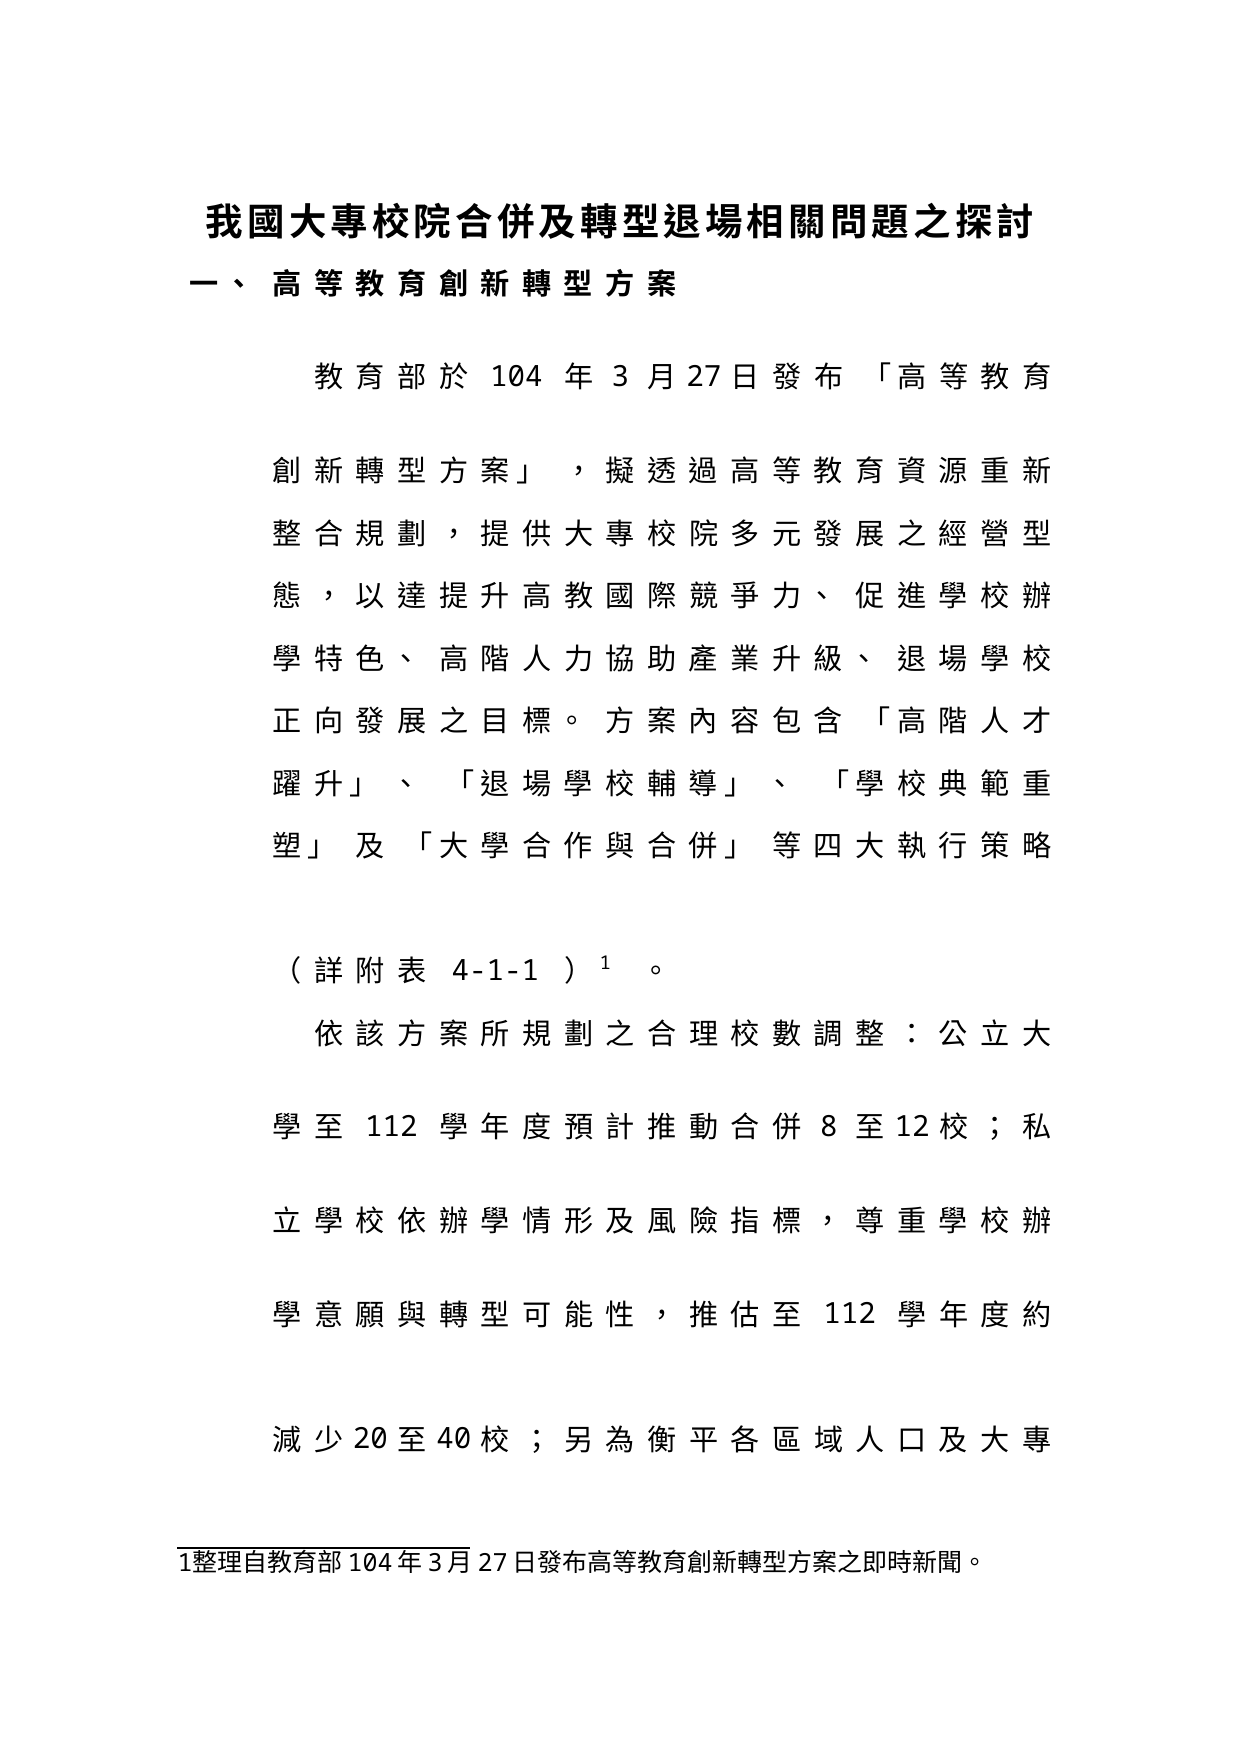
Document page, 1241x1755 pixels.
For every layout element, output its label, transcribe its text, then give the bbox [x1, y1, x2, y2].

text 整理自教育部104年3月27日發布高等教育創新轉型方案之即時新聞。 [177, 1548, 1063, 1577]
text 我國大專校院合併及轉型退場相關問題之探討 [183, 177, 1058, 240]
text 教育部於104年3月27日發布「高等教育創新轉型方案」，擬透過高等教育資源重新整合規劃，提供大專校院多元發展之經營型態，以達提升高教國際競爭力、促進學校辦學特色、高階人力協助產業升級、退場學校正向發展之目標。方案內容包含「高階人才躍升」、「退場學校輔導」、「學校典範重塑」及「大學合作與合併」等四大執行策略（詳附表4-1-1）。 [242, 302, 1058, 990]
text 一、高等教育創新轉型方案 [183, 240, 1058, 302]
text 依該方案所規劃之合理校數調整：公立大學至112學年度預計推動合併8至12校；私立學校依辦學情形及風險指標，尊重學校辦學意願與轉型可能性，推估至112學年度約減少20至40校；另為衡平各區域人口及大專 [242, 990, 1058, 1490]
